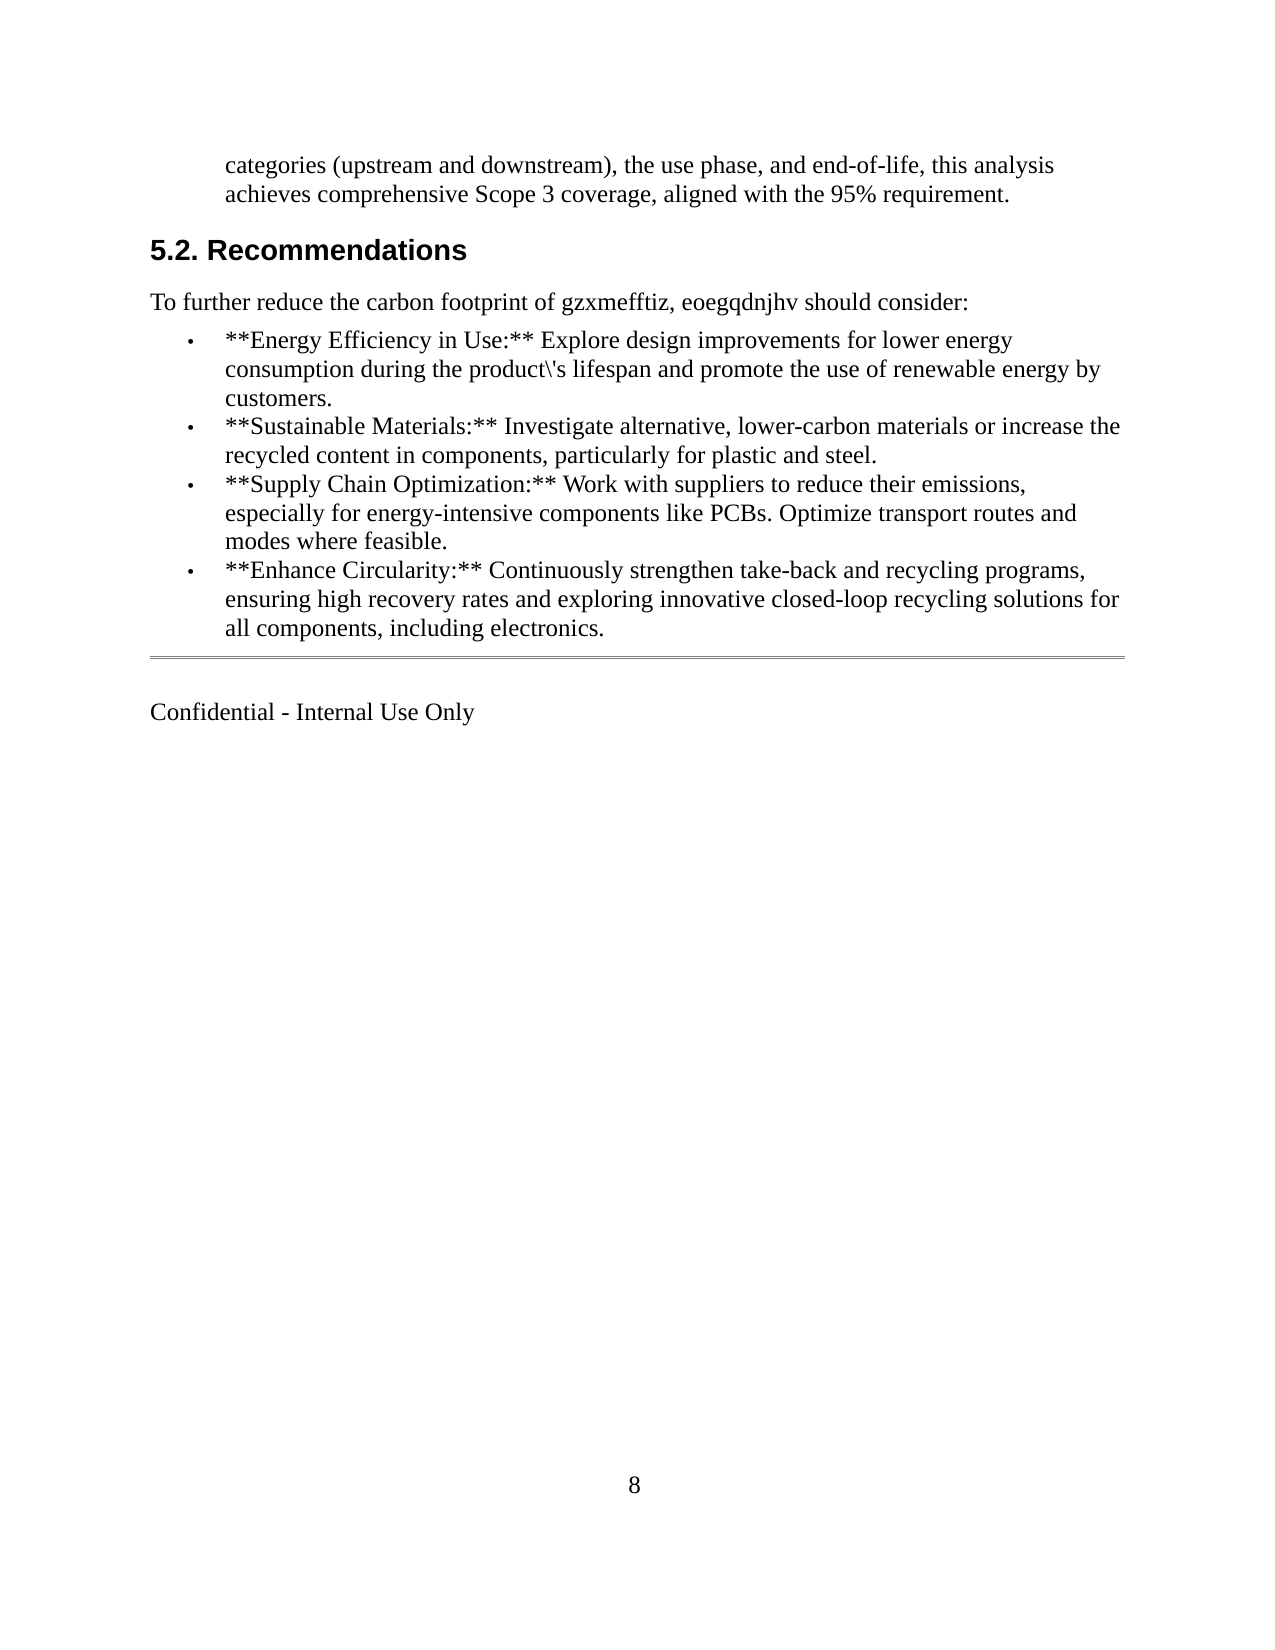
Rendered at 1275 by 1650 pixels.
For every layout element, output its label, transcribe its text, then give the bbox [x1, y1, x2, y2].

list categories (upstream and downstream), the use phase, and end-of-life, this analysis achieves comprehensive Scope 3 coverage, aligned with the 95% requirement. [187, 150, 1125, 207]
subtitle 5.2. Recommendations [150, 232, 1125, 266]
list **Enhance Circularity:** Continuously strengthen take-back and recycling programs, ensuring high recovery rates and exploring innovative closed-loop recycling solutions for all components, including electronics. [187, 555, 1125, 641]
text Confidential - Internal Use Only [150, 697, 1125, 725]
text To further reduce the carbon footprint of gzxmefftiz, eoegqdnjhv should consider: [150, 287, 1125, 316]
list **Energy Efficiency in Use:** Explore design improvements for lower energy consumption during the product\'s lifespan and promote the use of renewable energy by customers. [187, 325, 1125, 411]
list **Sustainable Materials:** Investigate alternative, lower-carbon materials or increase the recycled content in components, particularly for plastic and steel. [187, 411, 1125, 469]
list **Supply Chain Optimization:** Work with suppliers to reduce their emissions, especially for energy-intensive components like PCBs. Optimize transport routes and modes where feasible. [187, 469, 1125, 555]
